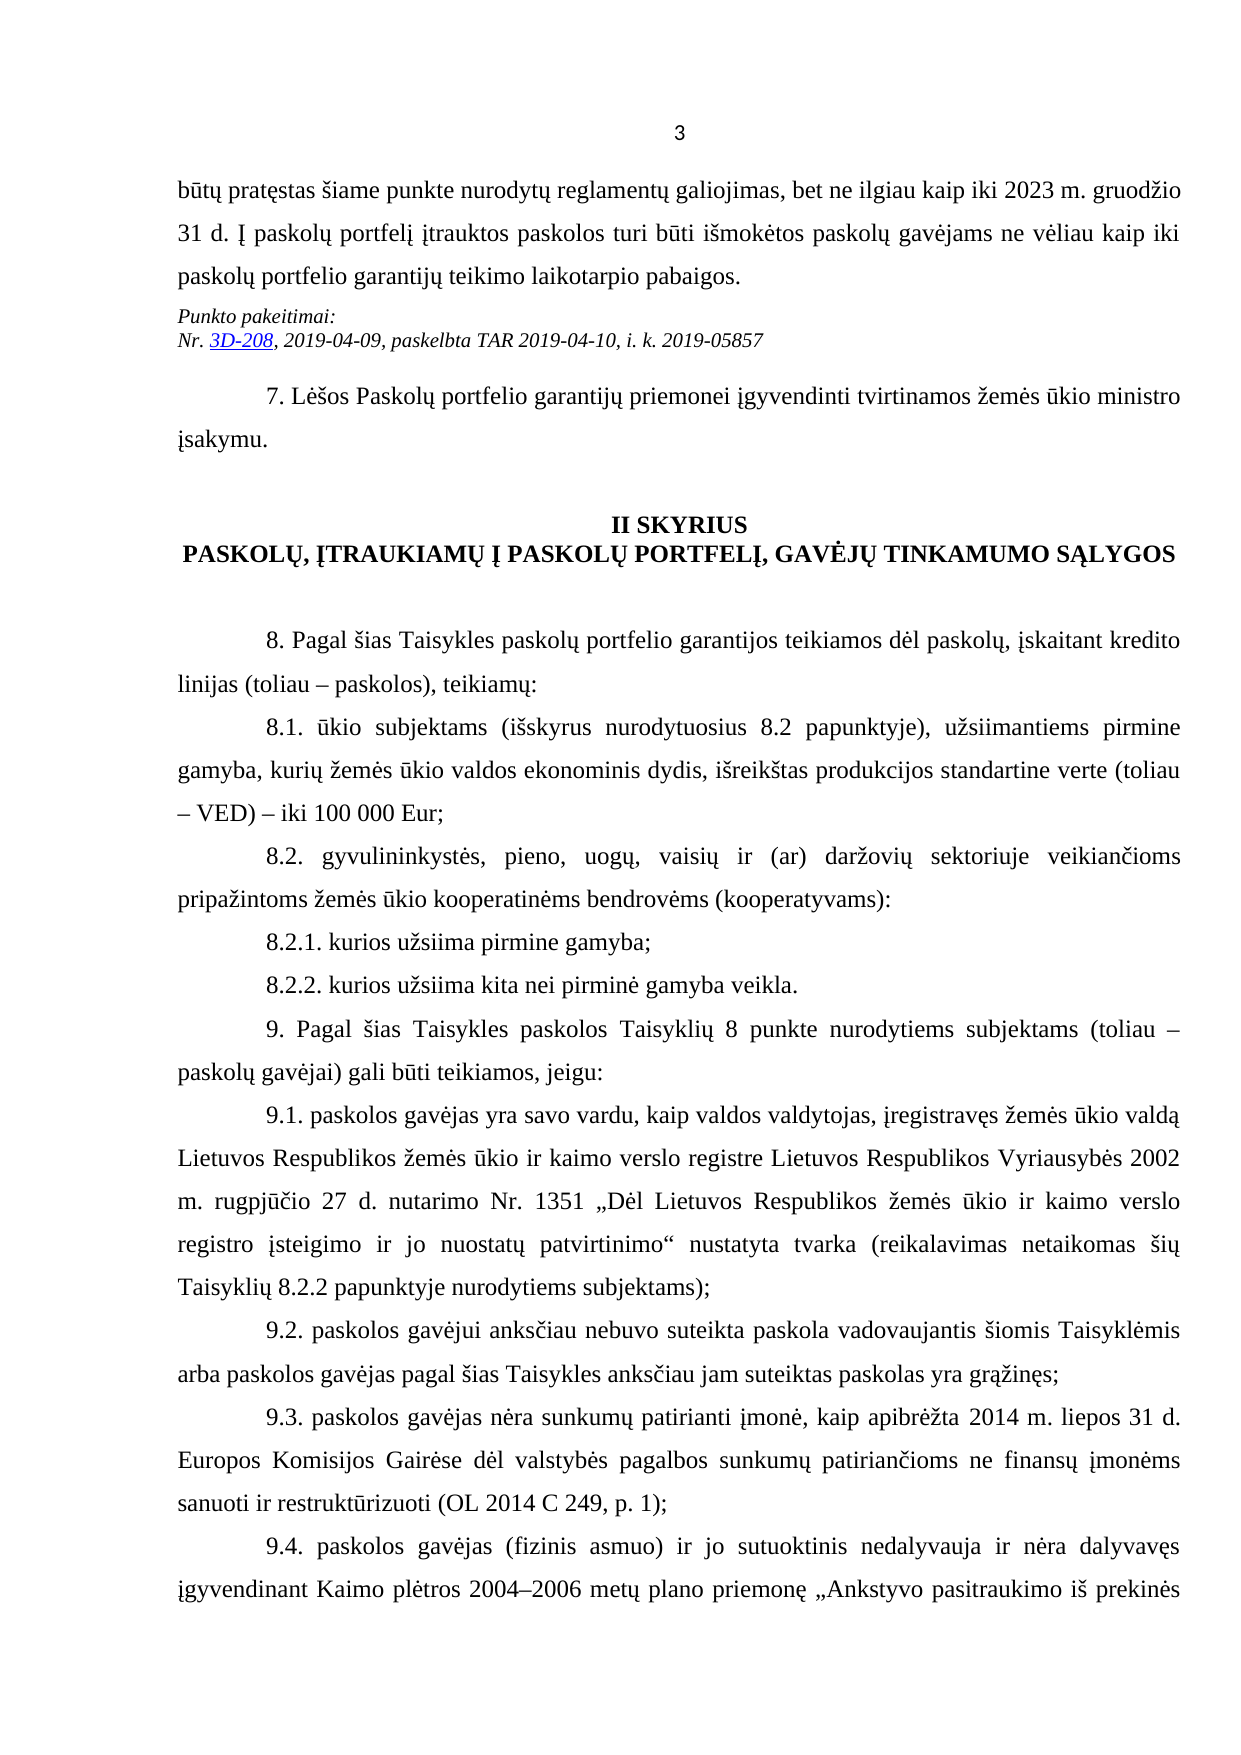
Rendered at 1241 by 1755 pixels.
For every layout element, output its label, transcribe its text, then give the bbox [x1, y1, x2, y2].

text Punkto pakeitimai: [177, 304, 1181, 328]
text 8.1. ūkio subjektams (išskyrus nurodytuosius 8.2 papunktyje), užsiimantiems pirmine gamyba, kurių žemės ūkio valdos ekonominis dydis, išreikštas produkcijos standartine verte (toliau – VED) – iki 100 000 Eur; [177, 712, 1181, 827]
text 8.2. gyvulininkystės, pieno, uogų, vaisių ir (ar) daržovių sektoriuje veikiančioms pripažintoms žemės ūkio kooperatinėms bendrovėms (kooperatyvams): [177, 841, 1181, 913]
text 9.3. paskolos gavėjas nėra sunkumų patirianti įmonė, kaip apibrėžta 2014 m. liepos 31 d. Europos Komisijos Gairėse dėl valstybės pagalbos sunkumų patiriančioms ne finansų įmonėms sanuoti ir restruktūrizuoti (OL 2014 C 249, p. 1); [177, 1402, 1181, 1517]
text II SKYRIUS [177, 511, 1181, 539]
text 7. Lėšos Paskolų portfelio garantijų priemonei įgyvendinti tvirtinamos žemės ūkio ministro įsakymu. [177, 381, 1181, 453]
text 9. Pagal šias Taisykles paskolos Taisyklių 8 punkte nurodytiems subjektams (toliau – paskolų gavėjai) gali būti teikiamos, jeigu: [177, 1014, 1181, 1086]
text 8.2.1. kurios užsiima pirmine gamyba; [177, 927, 1181, 956]
text būtų pratęstas šiame punkte nurodytų reglamentų galiojimas, bet ne ilgiau kaip iki 2023 m. gruodžio 31 d. Į paskolų portfelį įtrauktos paskolos turi būti išmokėtos paskolų gavėjams ne vėliau kaip iki paskolų portfelio garantijų teikimo laikotarpio pabaigos. [177, 175, 1181, 290]
text 9.4. paskolos gavėjas (fizinis asmuo) ir jo sutuoktinis nedalyvauja ir nėra dalyvavęs įgyvendinant Kaimo plėtros 2004–2006 metų plano priemonę „Ankstyvo pasitraukimo iš prekinės [177, 1531, 1181, 1603]
text 8.2.2. kurios užsiima kita nei pirminė gamyba veikla. [177, 971, 1181, 999]
text Nr. 3D-208, 2019-04-09, paskelbta TAR 2019-04-10, i. k. 2019-05857 [177, 328, 1181, 352]
text PASKOLŲ, ĮTRAUKIAMŲ Į PASKOLŲ PORTFELĮ, GAVĖJŲ TINKAMUMO SĄLYGOS [177, 539, 1181, 568]
text 9.2. paskolos gavėjui anksčiau nebuvo suteikta paskola vadovaujantis šiomis Taisyklėmis arba paskolos gavėjas pagal šias Taisykles anksčiau jam suteiktas paskolas yra grąžinęs; [177, 1316, 1181, 1387]
text 9.1. paskolos gavėjas yra savo vardu, kaip valdos valdytojas, įregistravęs žemės ūkio valdą Lietuvos Respublikos žemės ūkio ir kaimo verslo registre Lietuvos Respublikos Vyriausybės 2002 m. rugpjūčio 27 d. nutarimo Nr. 1351 „Dėl Lietuvos Respublikos žemės ūkio ir kaimo verslo registro įsteigimo ir jo nuostatų patvirtinimo“ nustatyta tvarka (reikalavimas netaikomas šių Taisyklių 8.2.2 papunktyje nurodytiems subjektams); [177, 1100, 1181, 1301]
text 8. Pagal šias Taisykles paskolų portfelio garantijos teikiamos dėl paskolų, įskaitant kredito linijas (toliau – paskolos), teikiamų: [177, 626, 1181, 697]
